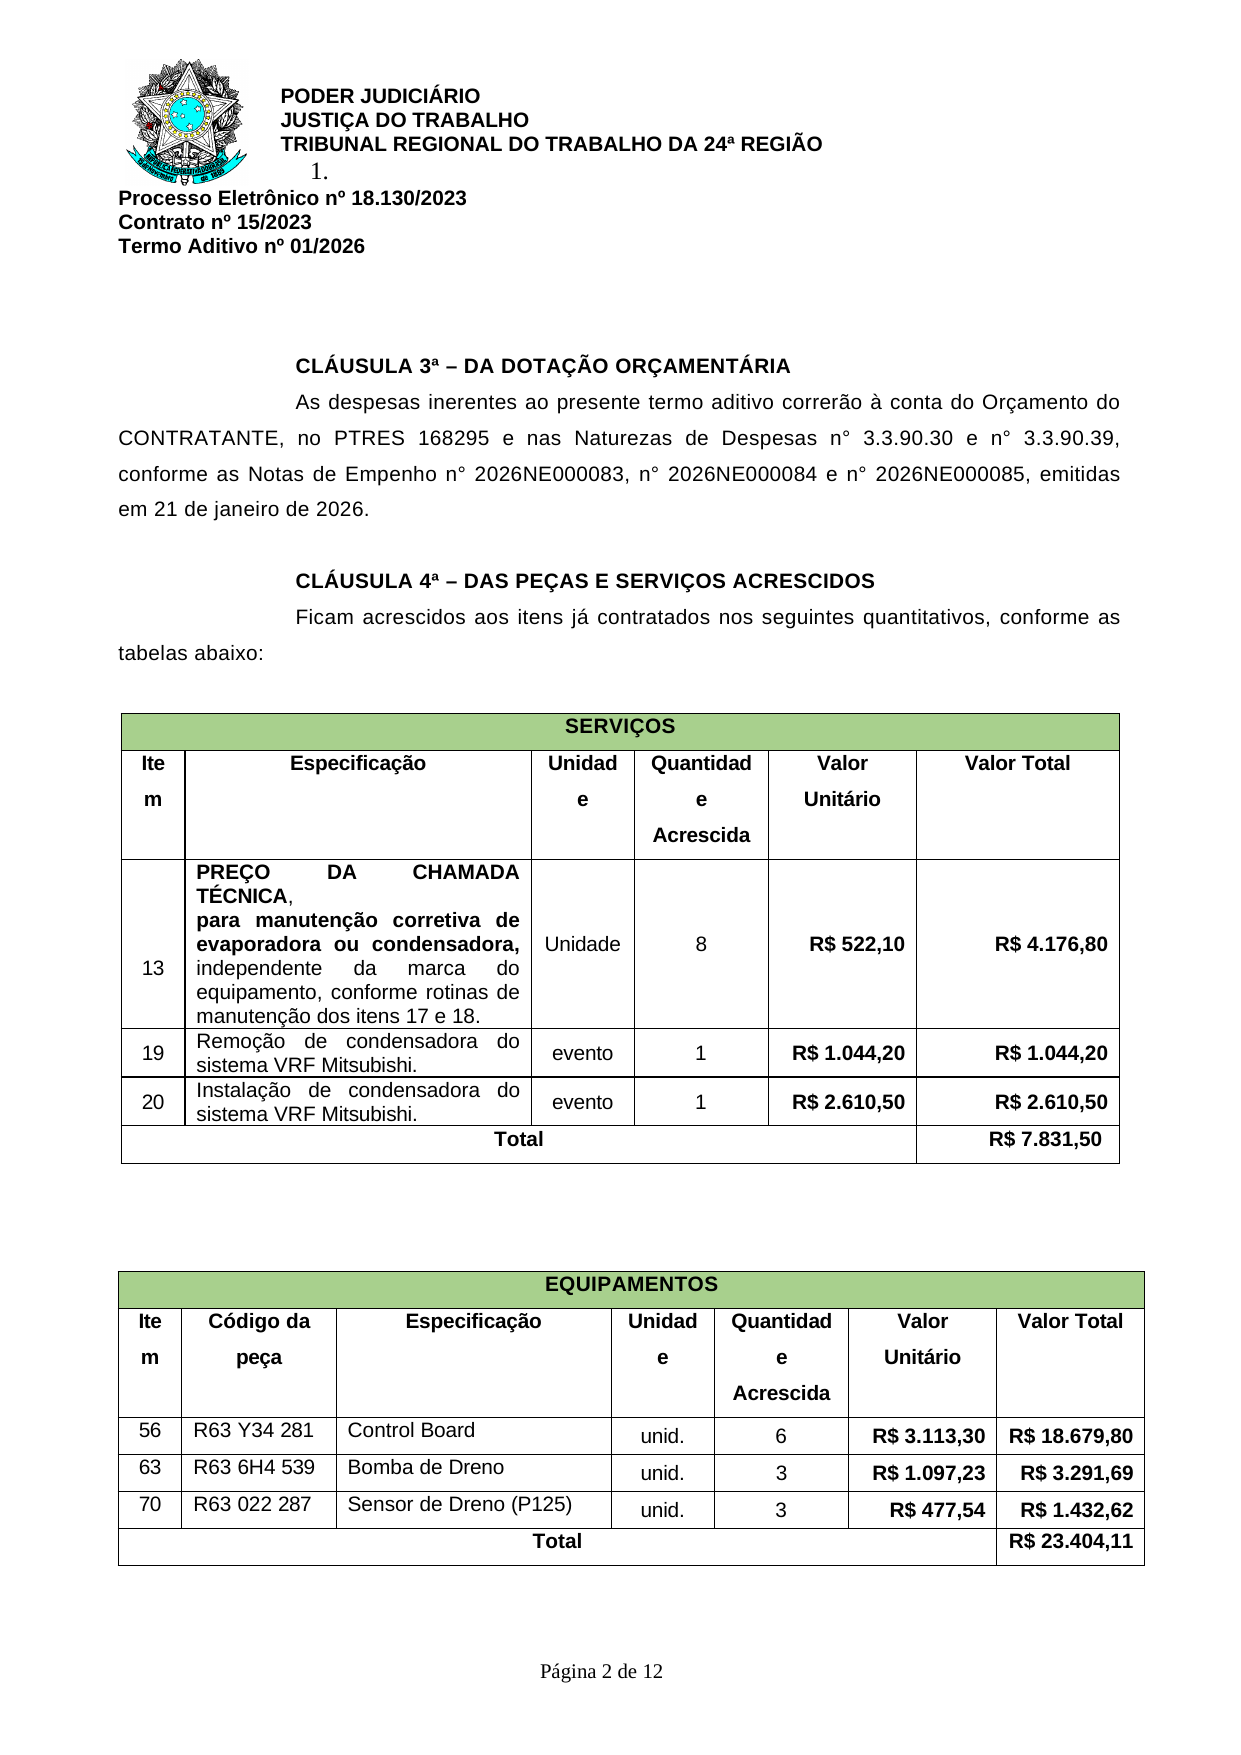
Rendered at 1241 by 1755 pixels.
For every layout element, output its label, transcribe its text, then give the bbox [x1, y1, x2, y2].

table_cell unid. [612, 1492, 714, 1528]
table_cell 8 [635, 860, 768, 1027]
table_cell Código da peça [182, 1309, 336, 1417]
table_cell Total [122, 1126, 916, 1162]
text As despesas inerentes ao presente termo aditivo correrão à conta do Orçamento do CONTRATANTE, no PTRES 168295 e nas Naturezas de Despesas n° 3.3.90.30 e n° 3.3.90.39, conforme as Notas de Empenho n° 2026NE000083, n° 2026NE000084 e n° 2026NE000085, emitidas em 21 de janeiro de 2026. [118, 389, 1122, 521]
table_cell R$ 23.404,11 [997, 1529, 1144, 1565]
table_cell R63 6H4 539 [182, 1455, 336, 1491]
text Ficam acrescidos aos itens já contratados nos seguintes quantitativos, conforme as tabelas abaixo: [118, 605, 1122, 665]
table_cell R$ 7.831,50 [917, 1126, 1119, 1162]
table_cell 70 [119, 1492, 181, 1528]
table_cell Unidade [612, 1309, 714, 1417]
table_cell R63 022 287 [182, 1492, 336, 1528]
table_cell R$ 3.113,30 [849, 1418, 996, 1454]
table_cell Item [122, 751, 184, 859]
table_cell 3 [715, 1455, 848, 1491]
table_cell evento [532, 1078, 634, 1125]
table_cell 3 [715, 1492, 848, 1528]
table_cell 13 [122, 860, 184, 1027]
table_cell R63 Y34 281 [182, 1418, 336, 1454]
table_cell Bomba de Dreno [337, 1455, 611, 1491]
table_cell Total [119, 1529, 996, 1565]
table_cell 1 [635, 1078, 768, 1125]
table_cell Unidade [532, 860, 634, 1027]
table_cell Especificação [186, 751, 531, 859]
table_cell Especificação [337, 1309, 611, 1417]
table_cell Valor Unitário [769, 751, 916, 859]
table_cell Valor Total [917, 751, 1119, 859]
table_cell Quantidade Acrescida [635, 751, 768, 859]
table_cell R$ 522,10 [769, 860, 916, 1027]
table_header EQUIPAMENTOS [119, 1272, 1144, 1308]
table_cell R$ 477,54 [849, 1492, 996, 1528]
table_cell 20 [122, 1078, 184, 1125]
table_cell Item [119, 1309, 181, 1417]
table_header SERVIÇOS [122, 714, 1119, 750]
table_cell unid. [612, 1455, 714, 1491]
table_cell R$ 18.679,80 [997, 1418, 1144, 1454]
table_cell 56 [119, 1418, 181, 1454]
table_cell Remoção de condensadora do sistema VRF Mitsubishi. [186, 1029, 531, 1076]
table_cell Valor Total [997, 1309, 1144, 1417]
table_cell R$ 2.610,50 [769, 1078, 916, 1125]
table_cell Quantidade Acrescida [715, 1309, 848, 1417]
table_cell R$ 1.097,23 [849, 1455, 996, 1491]
table_cell Unidade [532, 751, 634, 859]
table_cell Control Board [337, 1418, 611, 1454]
table_cell R$ 1.044,20 [769, 1029, 916, 1076]
table_cell 1 [635, 1029, 768, 1076]
table_cell R$ 4.176,80 [917, 860, 1119, 1027]
table_cell R$ 1.044,20 [917, 1029, 1119, 1076]
table_cell 19 [122, 1029, 184, 1076]
table_cell unid. [612, 1418, 714, 1454]
table_cell evento [532, 1029, 634, 1076]
table_cell R$ 1.432,62 [997, 1492, 1144, 1528]
text CLÁUSULA 3ª – DA DOTAÇÃO ORÇAMENTÁRIA [118, 353, 1122, 377]
table_cell Valor Unitário [849, 1309, 996, 1417]
table_cell Instalação de condensadora do sistema VRF Mitsubishi. [186, 1078, 531, 1125]
table_cell PREÇO DA CHAMADA TÉCNICA, para manutenção corretiva de evaporadora ou condensadora, independente da marca do equipamento, conforme rotinas de manutenção dos itens 17 e 18. [186, 860, 531, 1027]
table_cell Sensor de Dreno (P125) [337, 1492, 611, 1528]
table_cell R$ 3.291,69 [997, 1455, 1144, 1491]
table_cell 6 [715, 1418, 848, 1454]
text CLÁUSULA 4ª – DAS PEÇAS E SERVIÇOS ACRESCIDOS [118, 569, 1122, 593]
table_cell 63 [119, 1455, 181, 1491]
table_cell R$ 2.610,50 [917, 1078, 1119, 1125]
